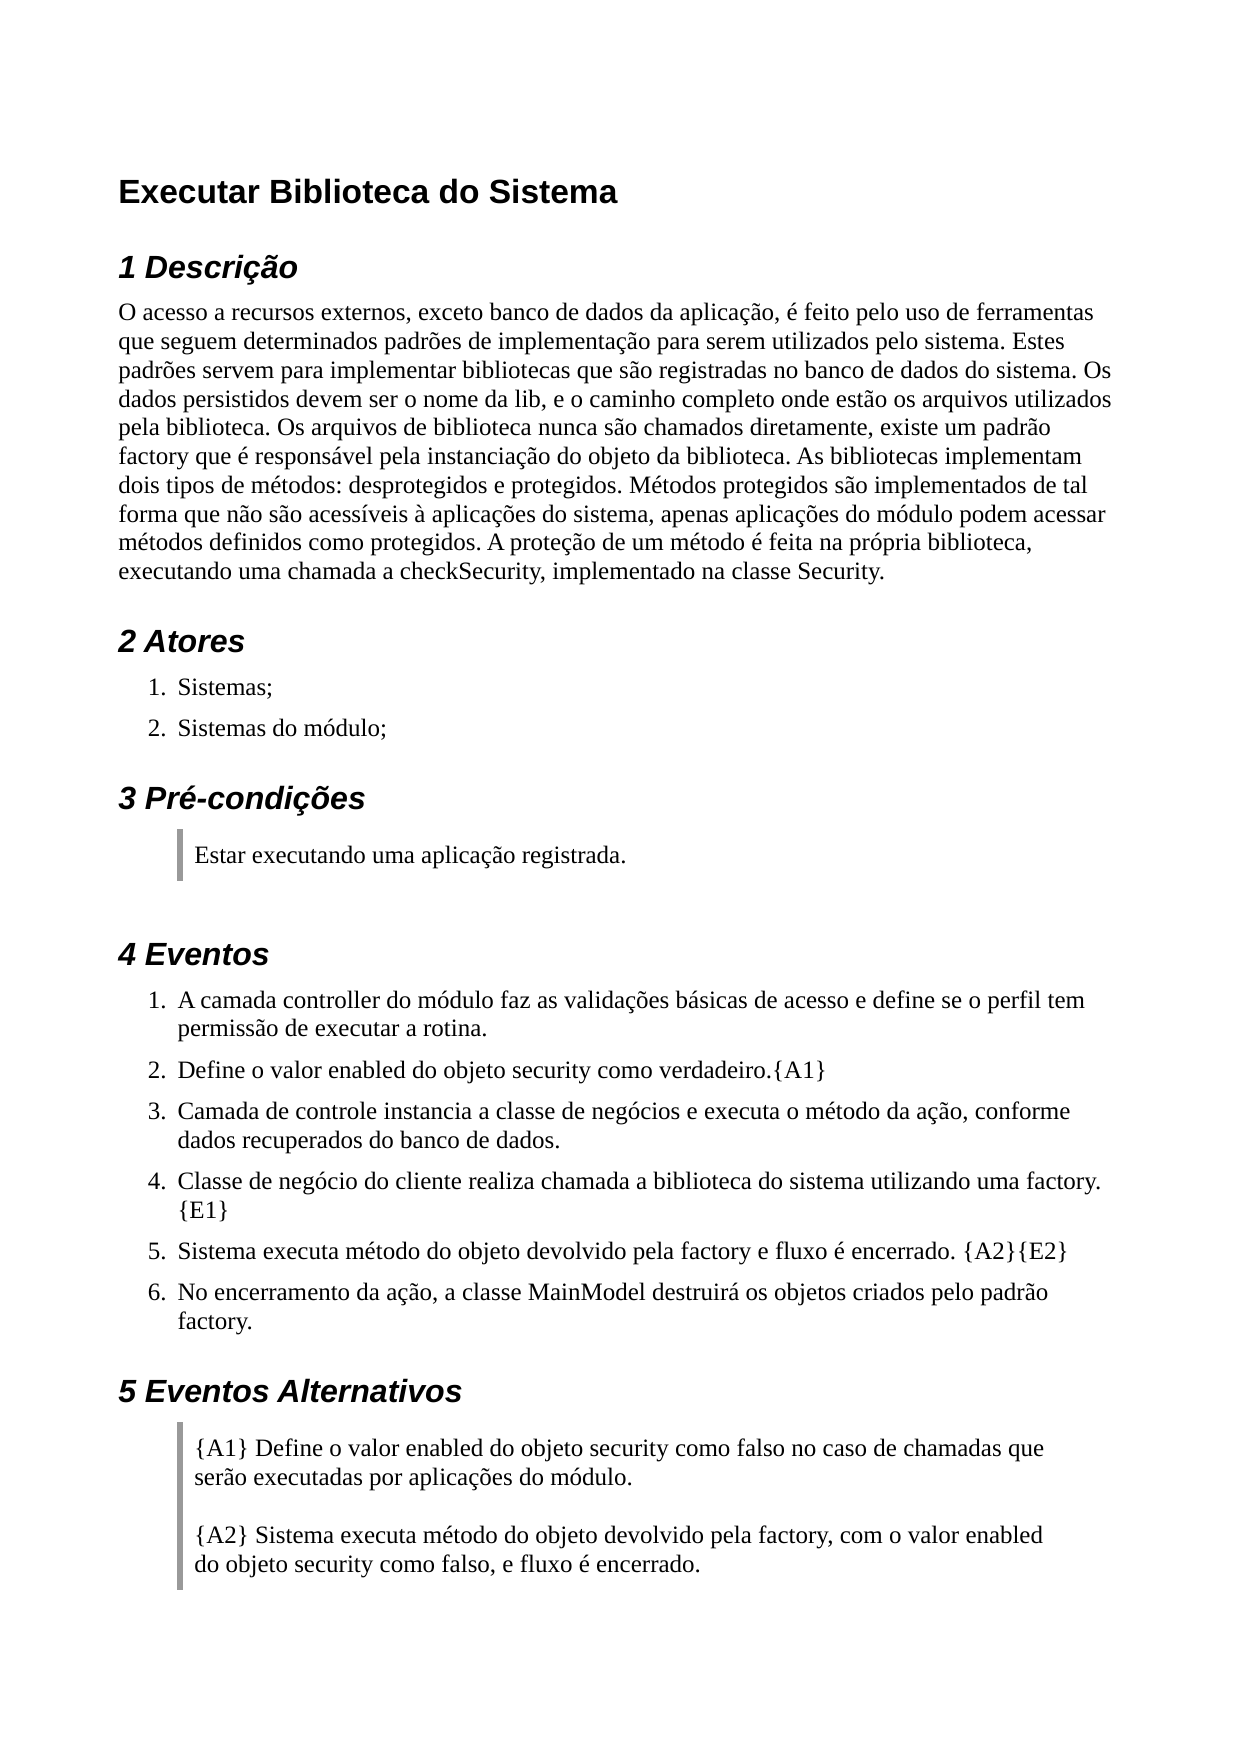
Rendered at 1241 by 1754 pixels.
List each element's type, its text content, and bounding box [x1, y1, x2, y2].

subtitle Executar Biblioteca do Sistema [118, 172, 1122, 211]
list Sistemas; [148, 672, 1122, 701]
subtitle 3 Pré-condições [118, 779, 1122, 816]
subtitle 1 Descrição [118, 248, 1122, 285]
subtitle 5 Eventos Alternativos [118, 1372, 1122, 1409]
list Sistema executa método do objeto devolvido pela factory e fluxo é encerrado. {A2}{E2} [148, 1236, 1122, 1265]
list A camada controller do módulo faz as validações básicas de acesso e define se o perfil tem permissão de executar a rotina. [148, 985, 1122, 1042]
subtitle 2 Atores [118, 622, 1122, 659]
list Classe de negócio do cliente realiza chamada a biblioteca do sistema utilizando uma factory. {E1} [148, 1166, 1122, 1223]
text Estar executando uma aplicação registrada. [183, 829, 1063, 881]
text O acesso a recursos externos, exceto banco de dados da aplicação, é feito pelo uso de ferramentas que seguem determinados padrões de implementação para serem utilizados pelo sistema. Estes padrões servem para implementar bibliotecas que são registradas no banco de dados do sistema. Os dados persistidos devem ser o nome da lib, e o caminho completo onde estão os arquivos utilizados pela biblioteca. Os arquivos de biblioteca nunca são chamados diretamente, existe um padrão factory que é responsável pela instanciação do objeto da biblioteca. As bibliotecas implementam dois tipos de métodos: desprotegidos e protegidos. Métodos protegidos são implementados de tal forma que não são acessíveis à aplicações do sistema, apenas aplicações do módulo podem acessar métodos definidos como protegidos. A proteção de um método é feita na própria biblioteca, executando uma chamada a checkSecurity, implementado na classe Security. [118, 297, 1122, 585]
list Camada de controle instancia a classe de negócios e executa o método da ação, conforme dados recuperados do banco de dados. [148, 1096, 1122, 1153]
text {A2} Sistema executa método do objeto devolvido pela factory, com o valor enabled do objeto security como falso, e fluxo é encerrado. [183, 1509, 1063, 1590]
subtitle 4 Eventos [118, 935, 1122, 972]
list No encerramento da ação, a classe MainModel destruirá os objetos criados pelo padrão factory. [148, 1277, 1122, 1335]
list Sistemas do módulo; [148, 713, 1122, 742]
list Define o valor enabled do objeto security como verdadeiro.{A1} [148, 1055, 1122, 1083]
text {A1} Define o valor enabled do objeto security como falso no caso de chamadas que serão executadas por aplicações do módulo. [183, 1422, 1063, 1491]
